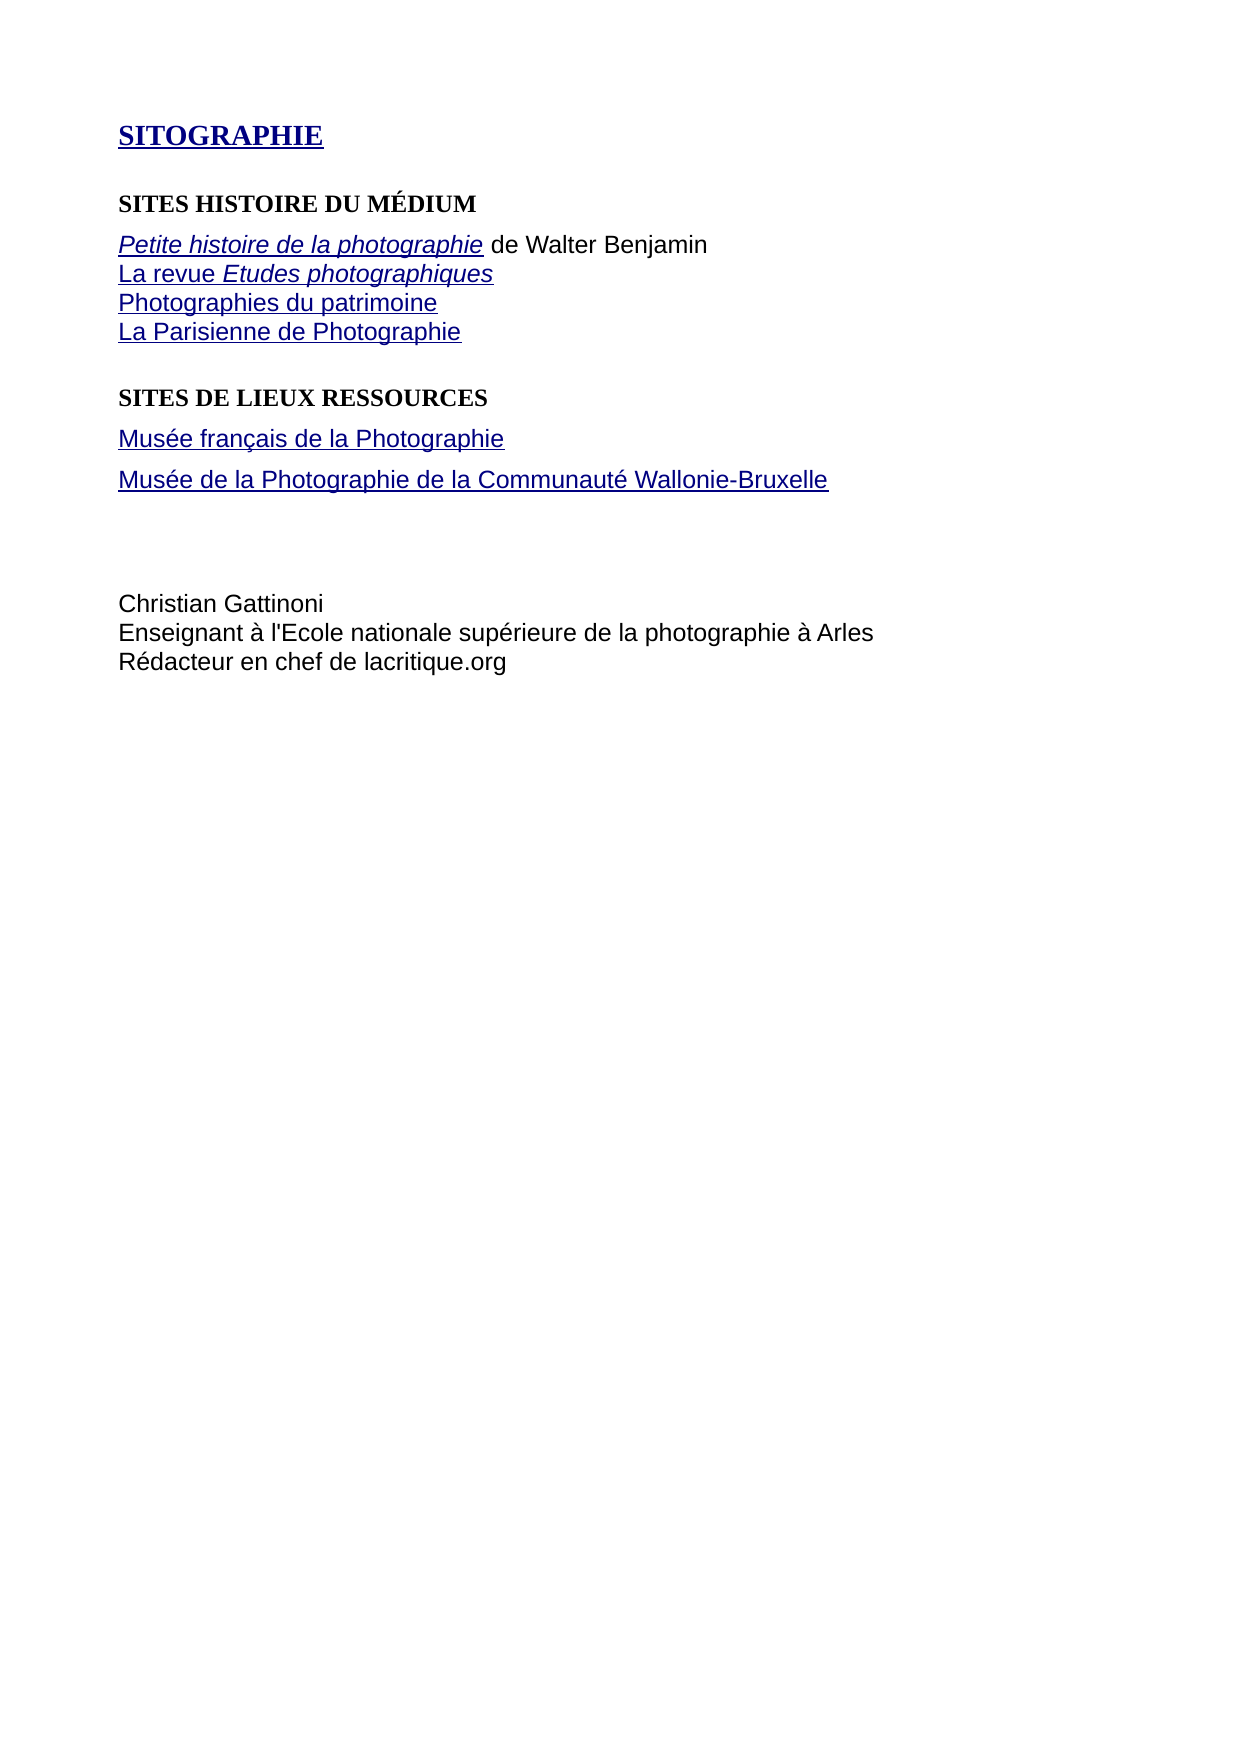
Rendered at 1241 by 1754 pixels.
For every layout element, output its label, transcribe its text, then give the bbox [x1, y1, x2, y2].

text Petite histoire de la photographie de Walter Benjamin La revue Etudes photographiques Photographies du patrimoine La Parisienne de Photographie [118, 230, 1122, 345]
text Rédacteur en chef de lacritique.org [118, 647, 1122, 675]
subtitle SITES HISTOIRE DU MÉDIUM [118, 189, 1122, 218]
subtitle SITOGRAPHIE [118, 118, 1122, 152]
text Christian Gattinoni [118, 589, 1122, 618]
text Musée français de la Photographie [118, 424, 1122, 453]
subtitle SITES DE LIEUX RESSOURCES [118, 383, 1122, 412]
text Enseignant à l'Ecole nationale supérieure de la photographie à Arles [118, 618, 1122, 647]
text Musée de la Photographie de la Communauté Wallonie-Bruxelle [118, 465, 1122, 494]
